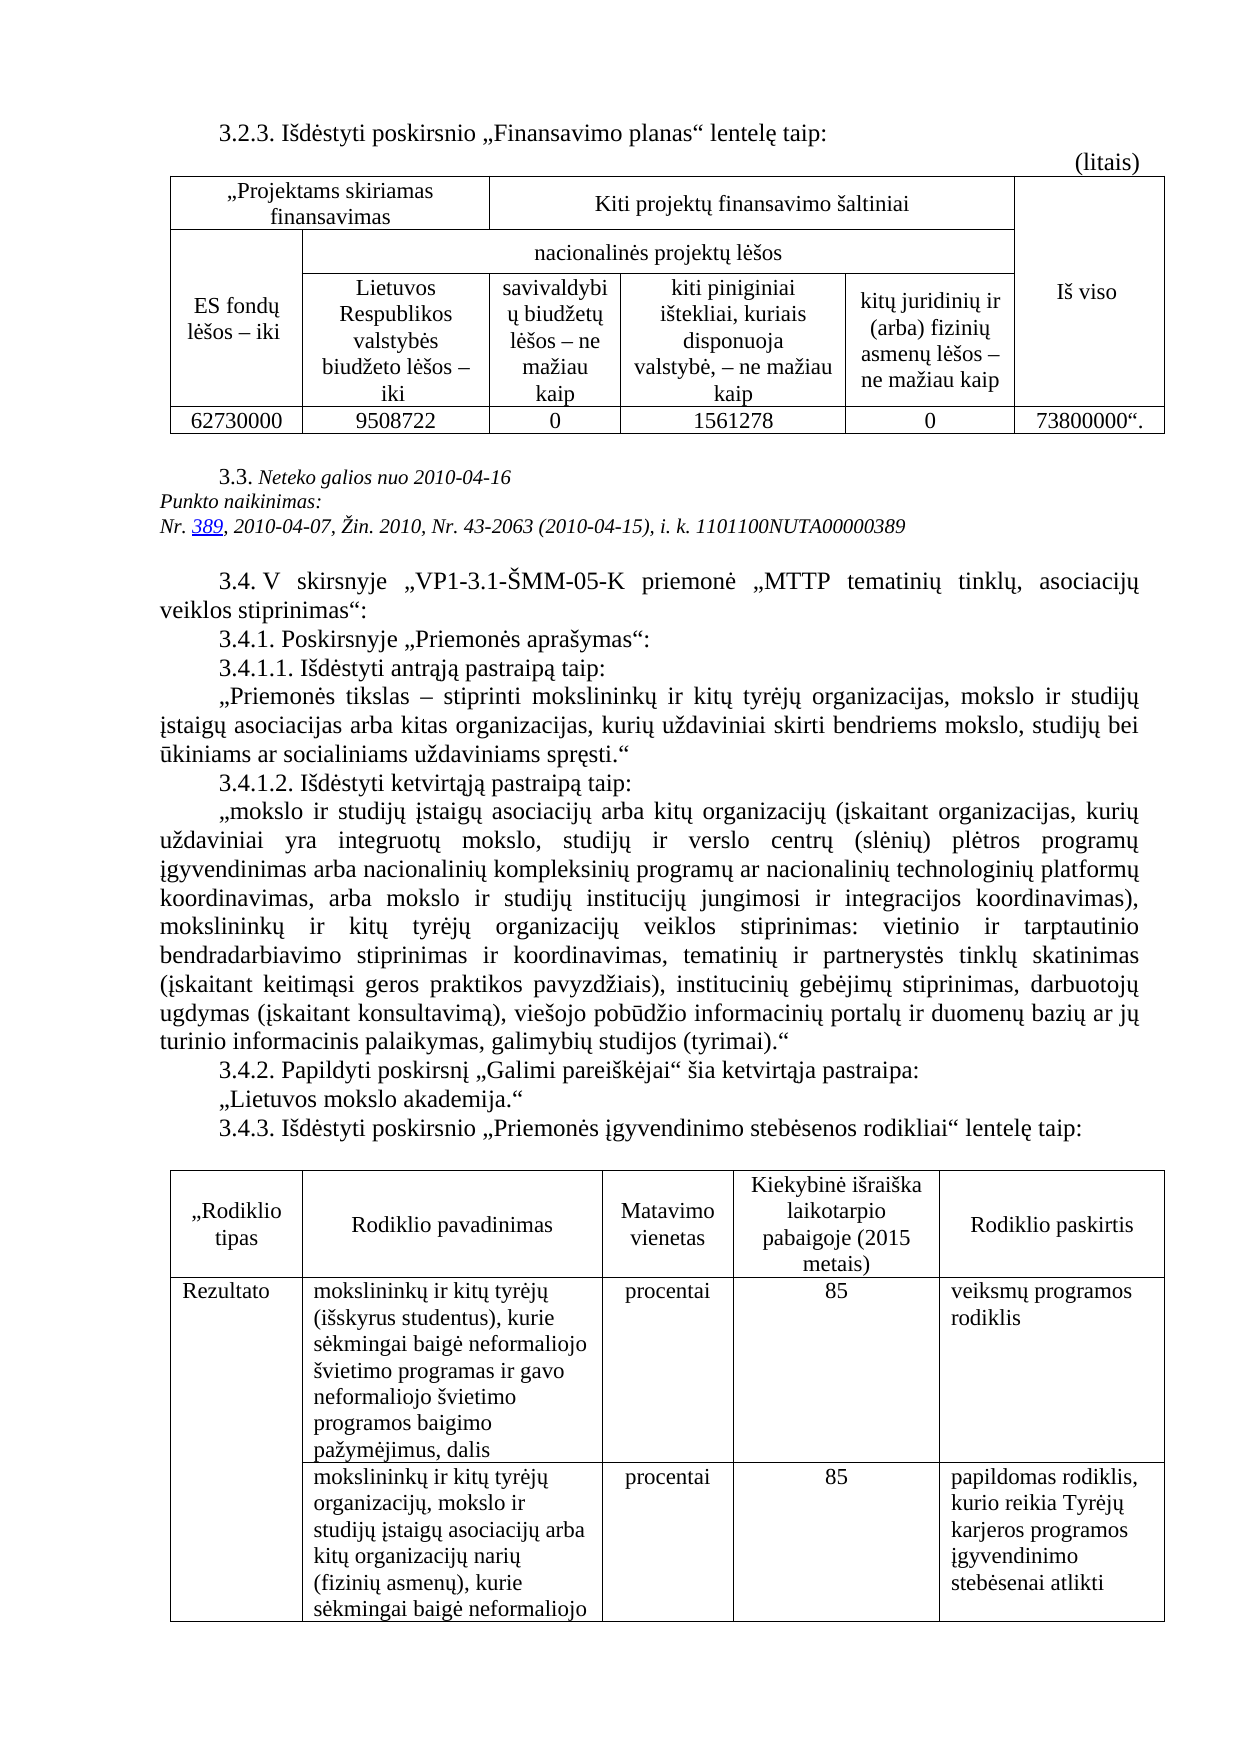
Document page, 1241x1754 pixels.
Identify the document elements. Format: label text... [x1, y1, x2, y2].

table_cell savivaldybių biudžetų lėšos – ne mažiau kaip [490, 274, 620, 406]
text 3.4. V skirsnyje „VP1-3.1-ŠMM-05-K priemonė „MTTP tematinių tinklų, asociacijų veiklos stiprinimas“: [159, 566, 1140, 624]
text 3.4.1.2. Išdėstyti ketvirtąją pastraipą taip: [159, 768, 1140, 796]
text 3.4.2. Papildyti poskirsnį „Galimi pareiškėjai“ šia ketvirtąja pastraipa: [159, 1055, 1140, 1084]
text 3.3. Neteko galios nuo 2010-04-16 [159, 463, 1140, 489]
table_header „Projektams skiriamas finansavimas [171, 177, 489, 229]
table_header Iš viso [1015, 177, 1164, 406]
table_header „Rodiklio tipas [171, 1171, 302, 1277]
table_header Kiekybinė išraiška laikotarpio pabaigoje (2015 metais) [734, 1171, 939, 1277]
table_cell ES fondų lėšos – iki [171, 230, 302, 406]
table_cell mokslininkų ir kitų tyrėjų (išskyrus studentus), kurie sėkmingai baigė neformaliojo švietimo programas ir gavo neformaliojo švietimo programos baigimo pažymėjimus, dalis [303, 1278, 602, 1462]
table_cell veiksmų programos rodiklis [940, 1278, 1164, 1462]
table_cell procentai [603, 1463, 733, 1621]
table_cell 62730000 [171, 407, 302, 433]
table_header Matavimo vienetas [603, 1171, 733, 1277]
table_cell 0 [490, 407, 620, 433]
table_header Rodiklio pavadinimas [303, 1171, 602, 1277]
table_cell Lietuvos Respublikos valstybės biudžeto lėšos – iki [303, 274, 489, 406]
text 3.4.1.1. Išdėstyti antrąją pastraipą taip: [159, 653, 1140, 681]
table_cell procentai [603, 1278, 733, 1462]
text (litais) [159, 147, 1140, 176]
table_cell kiti piniginiai ištekliai, kuriais disponuoja valstybė, – ne mažiau kaip [621, 274, 845, 406]
table_cell mokslininkų ir kitų tyrėjų organizacijų, mokslo ir studijų įstaigų asociacijų arba kitų organizacijų narių (fizinių asmenų), kurie sėkmingai baigė neformaliojo [303, 1463, 602, 1621]
text Nr. 389, 2010-04-07, Žin. 2010, Nr. 43-2063 (2010-04-15), i. k. 1101100NUTA00000389 [159, 513, 1140, 538]
text „mokslo ir studijų įstaigų asociacijų arba kitų organizacijų (įskaitant organizacijas, kurių uždaviniai yra integruotų mokslo, studijų ir verslo centrų (slėnių) plėtros programų įgyvendinimas arba nacionalinių kompleksinių programų ar nacionalinių technologinių platformų koordinavimas, arba mokslo ir studijų institucijų jungimosi ir integracijos koordinavimas), mokslininkų ir kitų tyrėjų organizacijų veiklos stiprinimas: vietinio ir tarptautinio bendradarbiavimo stiprinimas ir koordinavimas, tematinių ir partnerystės tinklų skatinimas (įskaitant keitimąsi geros praktikos pavyzdžiais), institucinių gebėjimų stiprinimas, darbuotojų ugdymas (įskaitant konsultavimą), viešojo pobūdžio informacinių portalų ir duomenų bazių ar jų turinio informacinis palaikymas, galimybių studijos (tyrimai).“ [159, 796, 1140, 1055]
text „Lietuvos mokslo akademija.“ [159, 1084, 1140, 1113]
table_cell 1561278 [621, 407, 845, 433]
text 3.4.1. Poskirsnyje „Priemonės aprašymas“: [159, 624, 1140, 653]
table_cell 85 [734, 1278, 939, 1462]
table_header Rodiklio paskirtis [940, 1171, 1164, 1277]
text 3.4.3. Išdėstyti poskirsnio „Priemonės įgyvendinimo stebėsenos rodikliai“ lentelę taip: [159, 1113, 1140, 1141]
text 3.2.3. Išdėstyti poskirsnio „Finansavimo planas“ lentelę taip: [159, 118, 1140, 147]
table_cell Rezultato [171, 1278, 302, 1621]
table_cell 73800000“. [1015, 407, 1164, 433]
table_cell kitų juridinių ir (arba) fizinių asmenų lėšos – ne mažiau kaip [846, 274, 1014, 406]
table_cell 85 [734, 1463, 939, 1621]
text Punkto naikinimas: [159, 489, 1140, 513]
table_header Kiti projektų finansavimo šaltiniai [490, 177, 1014, 229]
table_cell 9508722 [303, 407, 489, 433]
table_cell papildomas rodiklis, kurio reikia Tyrėjų karjeros programos įgyvendinimo stebėsenai atlikti [940, 1463, 1164, 1621]
table_cell 0 [846, 407, 1014, 433]
table_cell nacionalinės projektų lėšos [303, 230, 1014, 273]
text „Priemonės tikslas – stiprinti mokslininkų ir kitų tyrėjų organizacijas, mokslo ir studijų įstaigų asociacijas arba kitas organizacijas, kurių uždaviniai skirti bendriems mokslo, studijų bei ūkiniams ar socialiniams uždaviniams spręsti.“ [159, 681, 1140, 768]
